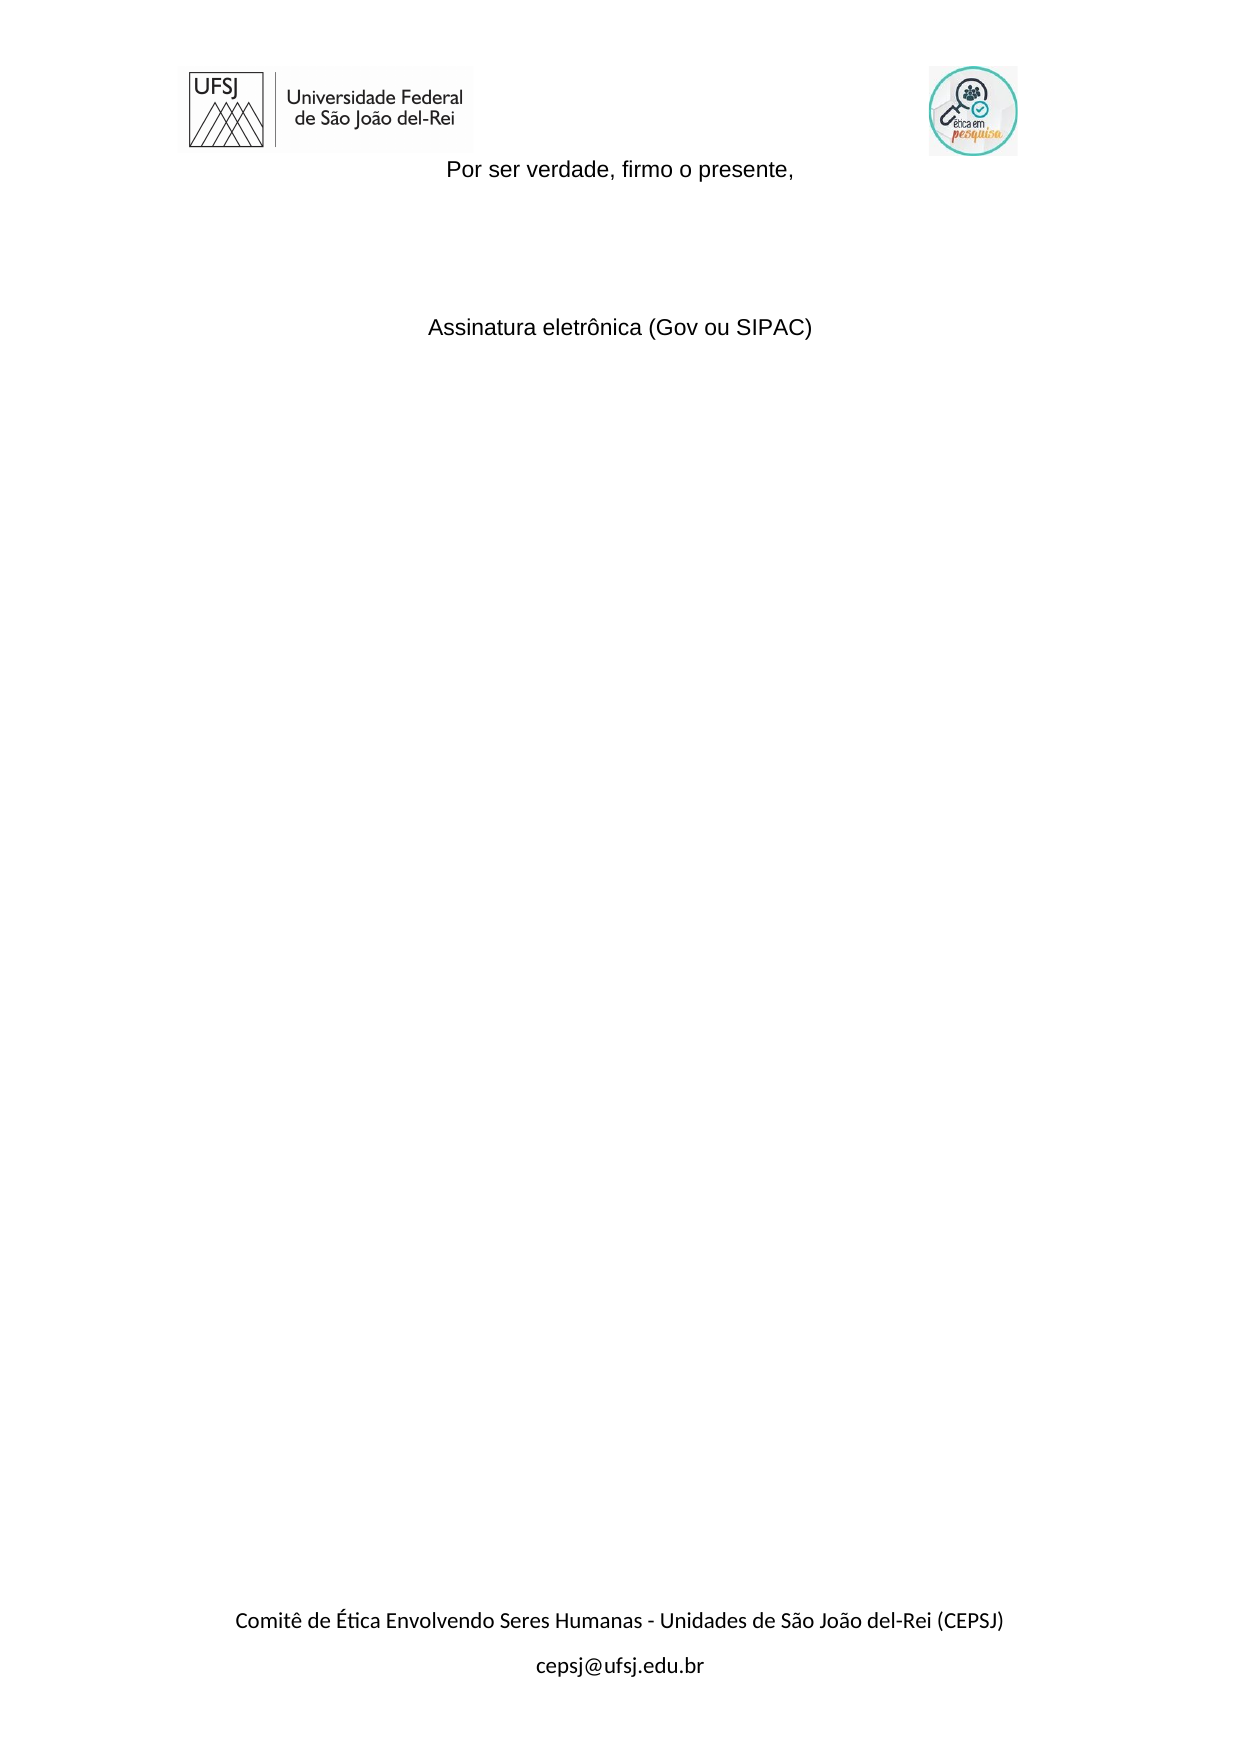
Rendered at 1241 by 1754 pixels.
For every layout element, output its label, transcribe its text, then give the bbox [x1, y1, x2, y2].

text Assinatura eletrônica (Gov ou SIPAC) [177, 314, 1063, 340]
text Por ser verdade, firmo o presente, [177, 156, 1063, 182]
